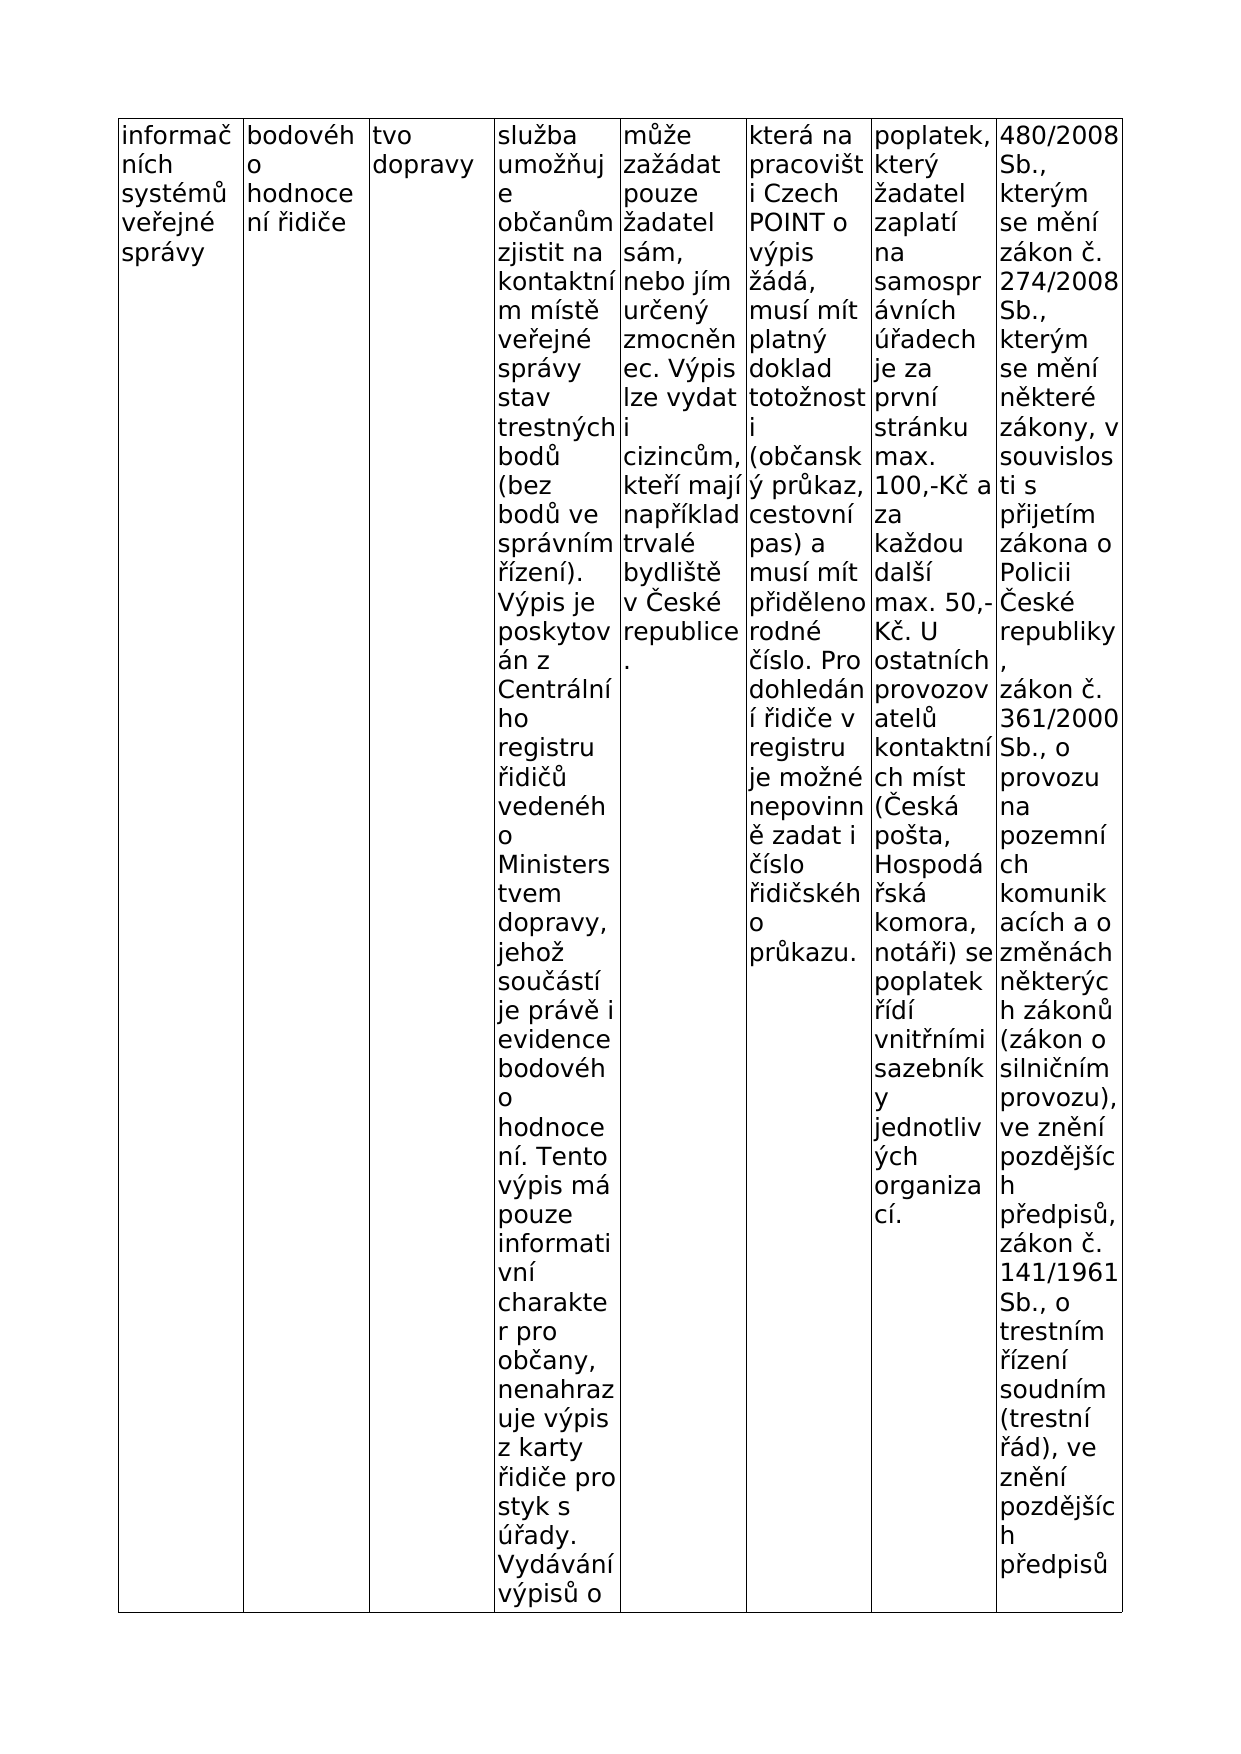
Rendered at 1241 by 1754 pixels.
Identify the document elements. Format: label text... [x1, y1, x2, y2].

table_cell poplatek, který žadatel zaplatí na samosprávních úřadech je za první stránku max. 100,-Kč a za každou další max. 50,-Kč. U ostatních provozovatelů kontaktních míst (Česká pošta, Hospodářská komora, notáři) se poplatek řídí vnitřními sazebníky jednotlivých organizací. [872, 119, 996, 1612]
table_cell bodového hodnocení řidiče [244, 119, 369, 1612]
table_cell může zažádat pouze žadatel sám, nebo jím určený zmocněnec. Výpis lze vydat i cizincům, kteří mají například trvalé bydliště v České republice. [621, 119, 746, 1612]
table_cell služba umožňuje občanům zjistit na kontaktním místě veřejné správy stav trestných bodů (bez bodů ve správním řízení). Výpis je poskytován z Centrálního registru řidičů vedeného Ministerstvem dopravy, jehož součástí je právě i evidence bodového hodnocení. Tento výpis má pouze informativní charakter pro občany, nenahrazuje výpis z karty řidiče pro styk s úřady. Vydávání výpisů o [495, 119, 620, 1612]
table_cell která na pracovišti Czech POINT o výpis žádá, musí mít platný doklad totožnosti (občanský průkaz, cestovní pas) a musí mít přiděleno rodné číslo. Pro dohledání řidiče v registru je možné nepovinně zadat i číslo řidičského průkazu. [747, 119, 871, 1612]
table_cell tvo dopravy [370, 119, 494, 1612]
table_cell informačních systémů veřejné správy [119, 119, 243, 1612]
table_cell 480/2008 Sb., kterým se mění zákon č. 274/2008 Sb., kterým se mění některé zákony, v souvislosti s přijetím zákona o Policii České republiky, zákon č. 361/2000 Sb., o provozu na pozemních komunikacích a o změnách některých zákonů (zákon o silničním provozu), ve znění pozdějších předpisů, zákon č. 141/1961 Sb., o trestním řízení soudním (trestní řád), ve znění pozdějších předpisů [997, 119, 1122, 1612]
